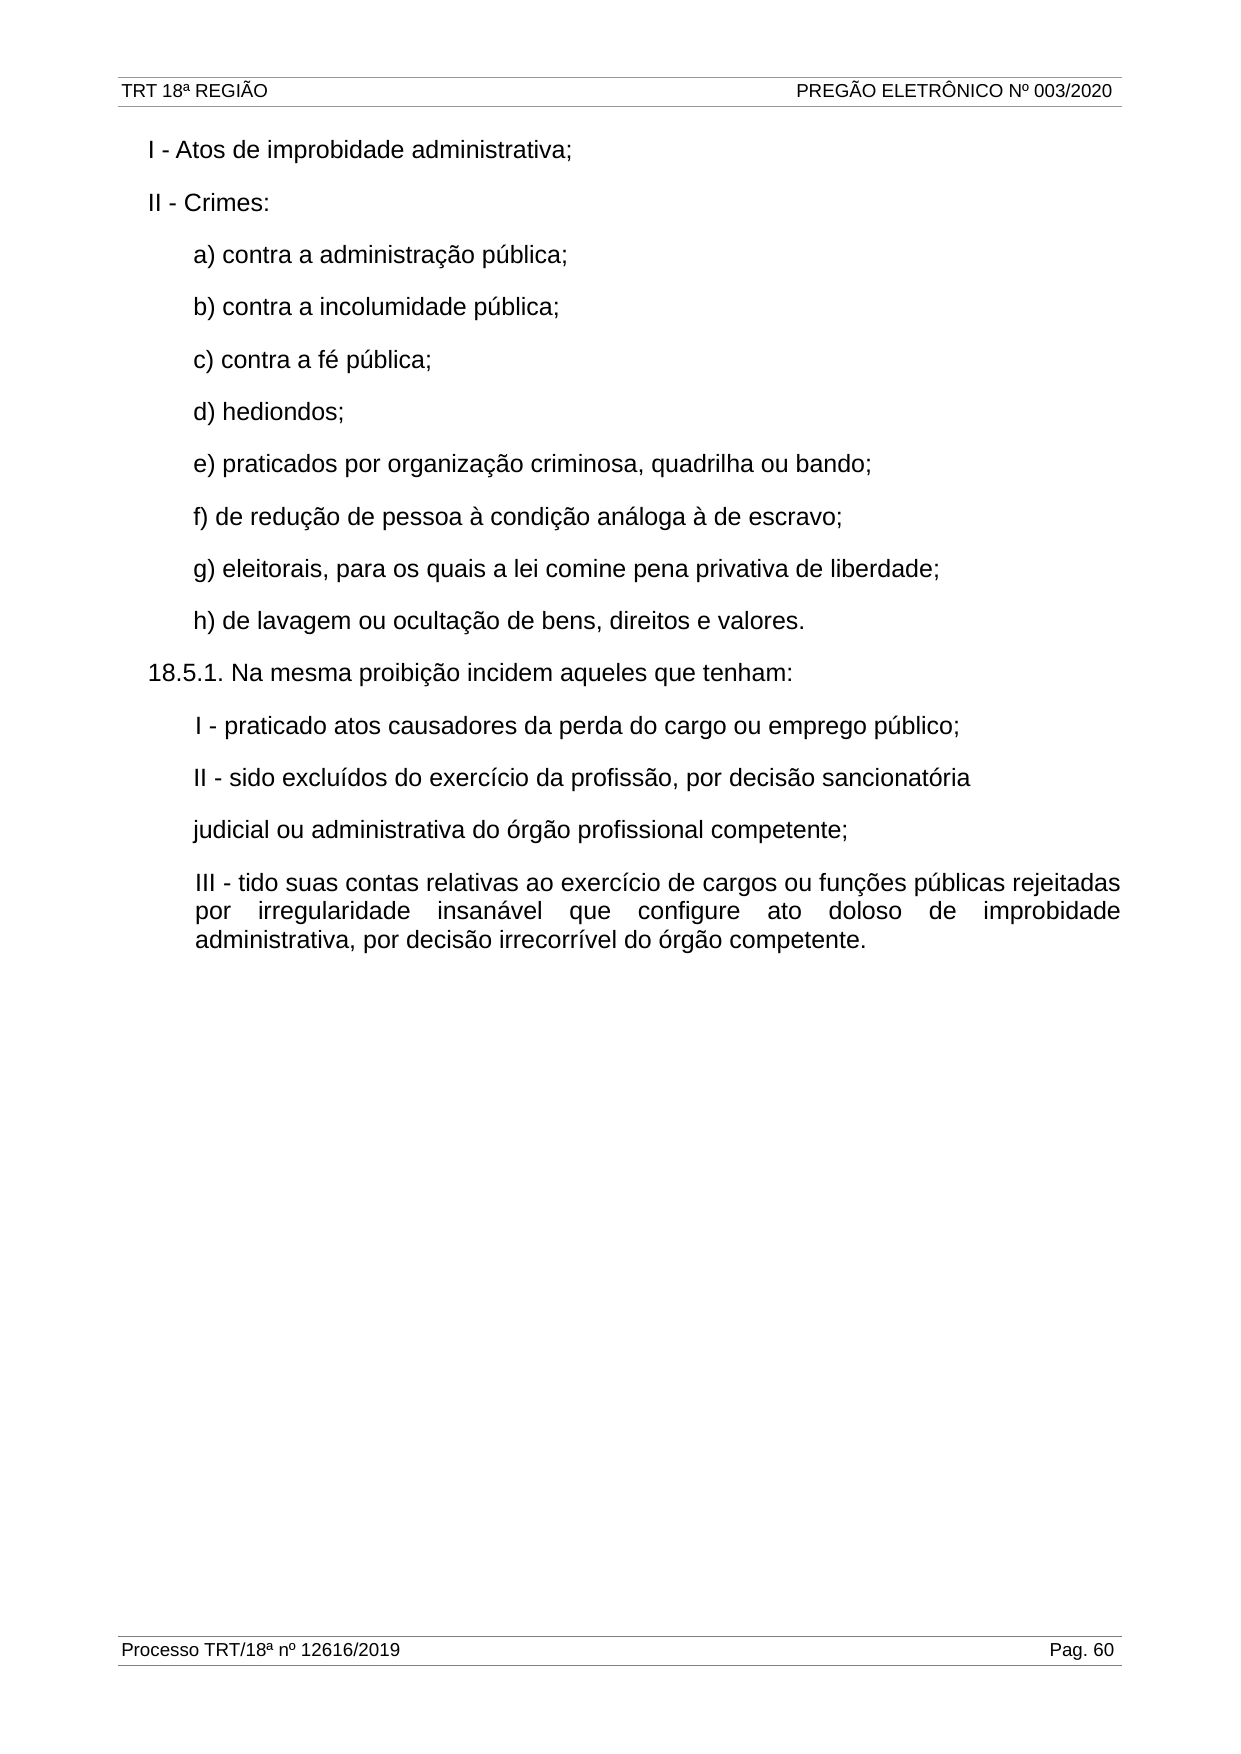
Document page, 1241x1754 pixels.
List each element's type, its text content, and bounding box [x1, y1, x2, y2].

text 18.5.1. Na mesma proibição incidem aqueles que tenham: [148, 658, 1122, 687]
text II - sido excluídos do exercício da profissão, por decisão sancionatória [118, 763, 1122, 792]
text b) contra a incolumidade pública; [118, 292, 1122, 321]
text judicial ou administrativa do órgão profissional competente; [118, 815, 1122, 844]
text I - praticado atos causadores da perda do cargo ou emprego público; [195, 711, 1122, 739]
text d) hediondos; [118, 397, 1122, 426]
text g) eleitorais, para os quais a lei comine pena privativa de liberdade; [118, 554, 1122, 583]
text c) contra a fé pública; [118, 345, 1122, 373]
text f) de redução de pessoa à condição análoga à de escravo; [118, 502, 1122, 530]
text h) de lavagem ou ocultação de bens, direitos e valores. [118, 606, 1122, 635]
text a) contra a administração pública; [118, 240, 1122, 269]
text III - tido suas contas relativas ao exercício de cargos ou funções públicas rejeitadas por irregularidade insanável que configure ato doloso de improbidade administrativa, por decisão irrecorrível do órgão competente. [195, 868, 1122, 954]
text e) praticados por organização criminosa, quadrilha ou bando; [118, 449, 1122, 478]
text I - Atos de improbidade administrativa; [148, 136, 1122, 164]
text II - Crimes: [148, 188, 1122, 217]
